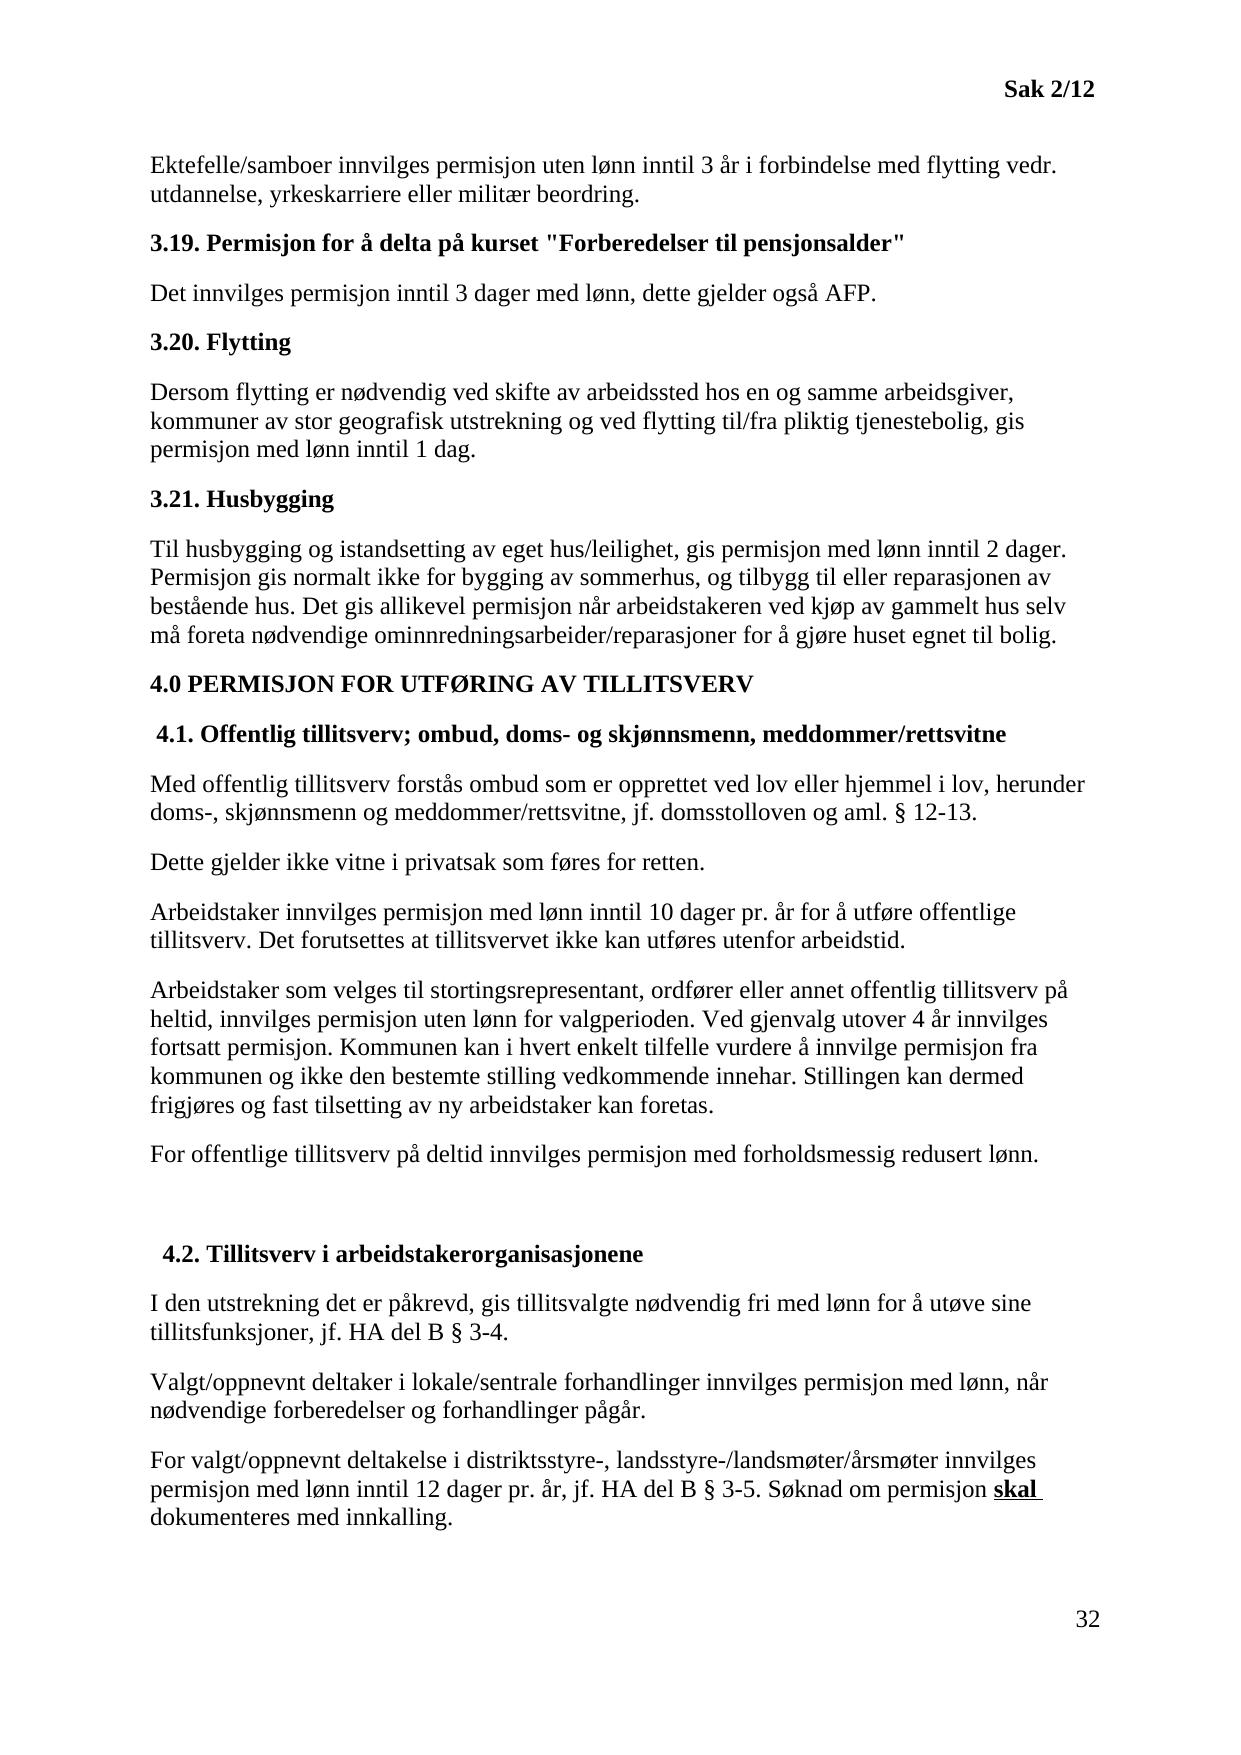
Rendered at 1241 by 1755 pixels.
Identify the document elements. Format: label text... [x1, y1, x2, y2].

text Arbeidstaker som velges til stortingsrepresentant, ordfører eller annet offentlig tillitsverv på heltid, innvilges permisjon uten lønn for valgperioden. Ved gjenvalg utover 4 år innvilges fortsatt permisjon. Kommunen kan i hvert enkelt tilfelle vurdere å innvilge permisjon fra kommunen og ikke den bestemte stilling vedkommende innehar. Stillingen kan dermed frigjøres og fast tilsetting av ny arbeidstaker kan foretas. [150, 975, 1100, 1119]
text Det innvilges permisjon inntil 3 dager med lønn, dette gjelder også AFP. [150, 278, 1100, 307]
text 4.2. Tillitsverv i arbeidstakerorganisasjonene [150, 1239, 1100, 1267]
text 4.1. Offentlig tillitsverv; ombud, doms- og skjønnsmenn, meddommer/rettsvitne [150, 719, 1100, 748]
text 4.0 PERMISJON FOR UTFØRING AV TILLITSVERV [150, 669, 1100, 698]
text 3.20. Flytting [150, 327, 1100, 356]
text Dersom flytting er nødvendig ved skifte av arbeidssted hos en og samme arbeidsgiver, kommuner av stor geografisk utstrekning og ved flytting til/fra pliktig tjenestebolig, gis permisjon med lønn inntil 1 dag. [150, 377, 1100, 463]
text Valgt/oppnevnt deltaker i lokale/sentrale forhandlinger innvilges permisjon med lønn, når nødvendige forberedelser og forhandlinger pågår. [150, 1367, 1100, 1424]
text For valgt/oppnevnt deltakelse i distriktsstyre-, landsstyre-/landsmøter/årsmøter innvilges permisjon med lønn inntil 12 dager pr. år, jf. HA del B § 3-5. Søknad om permisjon skal dokumenteres med innkalling. [150, 1445, 1100, 1531]
text Med offentlig tillitsverv forstås ombud som er opprettet ved lov eller hjemmel i lov, herunder doms-, skjønnsmenn og meddommer/rettsvitne, jf. domsstolloven og aml. § 12-13. [150, 769, 1100, 826]
text 3.19. Permisjon for å delta på kurset "Forberedelser til pensjonsalder" [150, 228, 1100, 257]
text 3.21. Husbygging [150, 484, 1100, 513]
text Til husbygging og istandsetting av eget hus/leilighet, gis permisjon med lønn inntil 2 dager. Permisjon gis normalt ikke for bygging av sommerhus, og tilbygg til eller reparasjonen av bestående hus. Det gis allikevel permisjon når arbeidstakeren ved kjøp av gammelt hus selv må foreta nødvendige ominnredningsarbeider/reparasjoner for å gjøre huset egnet til bolig. [150, 534, 1100, 649]
text Ektefelle/samboer innvilges permisjon uten lønn inntil 3 år i forbindelse med flytting vedr. utdannelse, yrkeskarriere eller militær beordring. [150, 150, 1100, 207]
text Dette gjelder ikke vitne i privatsak som føres for retten. [150, 847, 1100, 876]
text I den utstrekning det er påkrevd, gis tillitsvalgte nødvendig fri med lønn for å utøve sine tillitsfunksjoner, jf. HA del B § 3-4. [150, 1288, 1100, 1346]
text For offentlige tillitsverv på deltid innvilges permisjon med forholdsmessig redusert lønn. [150, 1139, 1100, 1168]
text Arbeidstaker innvilges permisjon med lønn inntil 10 dager pr. år for å utføre offentlige tillitsverv. Det forutsettes at tillitsvervet ikke kan utføres utenfor arbeidstid. [150, 897, 1100, 954]
